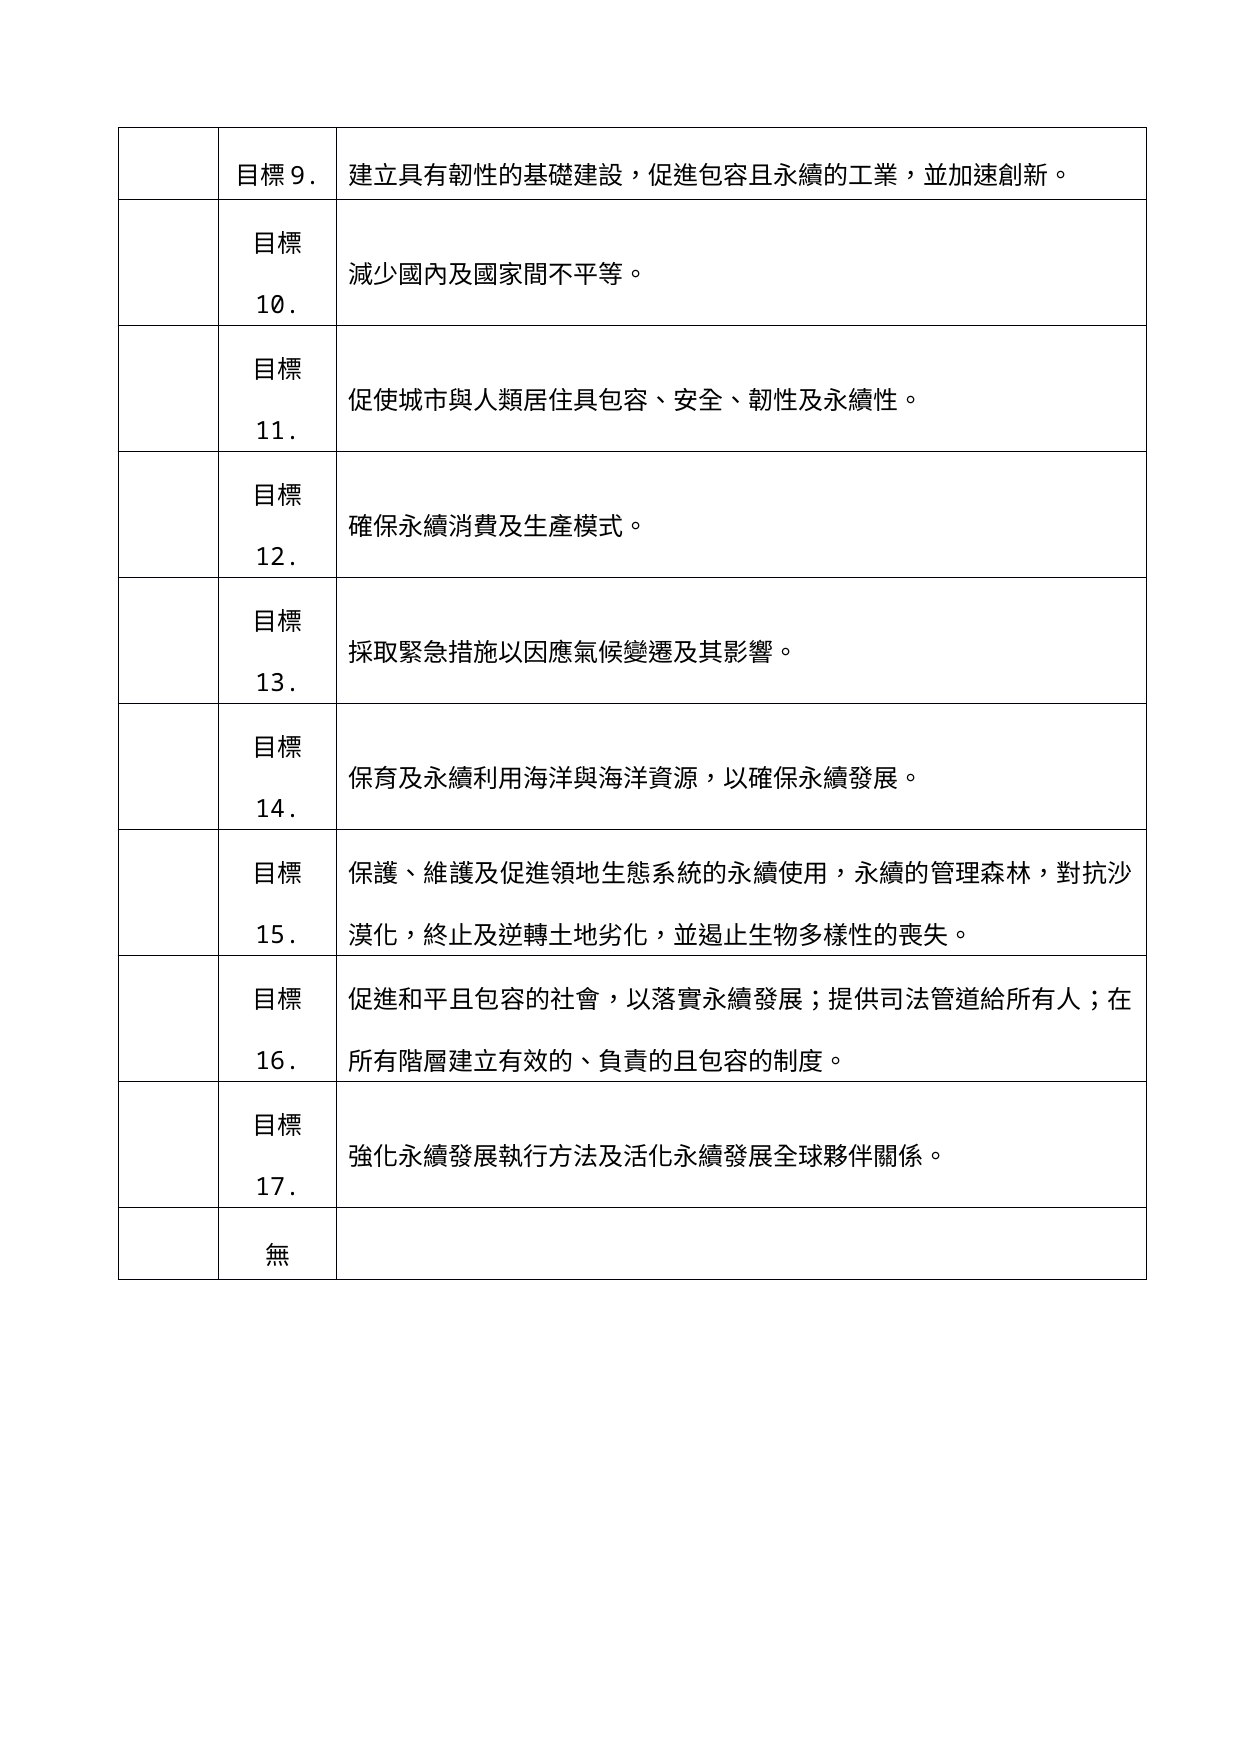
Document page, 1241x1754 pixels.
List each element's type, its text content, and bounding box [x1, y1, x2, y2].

table_cell 保育及永續利用海洋與海洋資源，以確保永續發展。 [337, 704, 1146, 829]
table_cell [119, 1208, 218, 1278]
table_cell 減少國內及國家間不平等。 [337, 200, 1146, 324]
table_cell 建立具有韌性的基礎建設，促進包容且永續的工業，並加速創新。 [337, 128, 1146, 198]
table_cell 強化永續發展執行方法及活化永續發展全球夥伴關係。 [337, 1082, 1146, 1207]
table_cell 目標16. [219, 956, 336, 1081]
table_cell [119, 452, 218, 577]
table_cell [119, 956, 218, 1081]
table_cell [119, 200, 218, 324]
table_cell 保護、維護及促進領地生態系統的永續使用，永續的管理森林，對抗沙漠化，終止及逆轉土地劣化，並遏止生物多樣性的喪失。 [337, 830, 1146, 955]
table_cell [119, 1082, 218, 1207]
table_cell 確保永續消費及生產模式。 [337, 452, 1146, 577]
table_cell 目標14. [219, 704, 336, 829]
table_cell 促進和平且包容的社會，以落實永續發展；提供司法管道給所有人；在所有階層建立有效的、負責的且包容的制度。 [337, 956, 1146, 1081]
table_cell 目標11. [219, 326, 336, 451]
table_cell 採取緊急措施以因應氣候變遷及其影響。 [337, 578, 1146, 703]
table_cell [337, 1208, 1146, 1278]
table_cell [119, 326, 218, 451]
table_cell 目標15. [219, 830, 336, 955]
table_cell [119, 830, 218, 955]
table_cell 目標13. [219, 578, 336, 703]
table_cell [119, 704, 218, 829]
table_cell 促使城市與人類居住具包容、安全、韌性及永續性。 [337, 326, 1146, 451]
table_cell 目標17. [219, 1082, 336, 1207]
table_cell 目標12. [219, 452, 336, 577]
table_cell [119, 128, 218, 198]
table_cell [119, 578, 218, 703]
table_cell 目標9. [219, 128, 336, 198]
table_cell 目標10. [219, 200, 336, 324]
table_cell 無 [219, 1208, 336, 1278]
